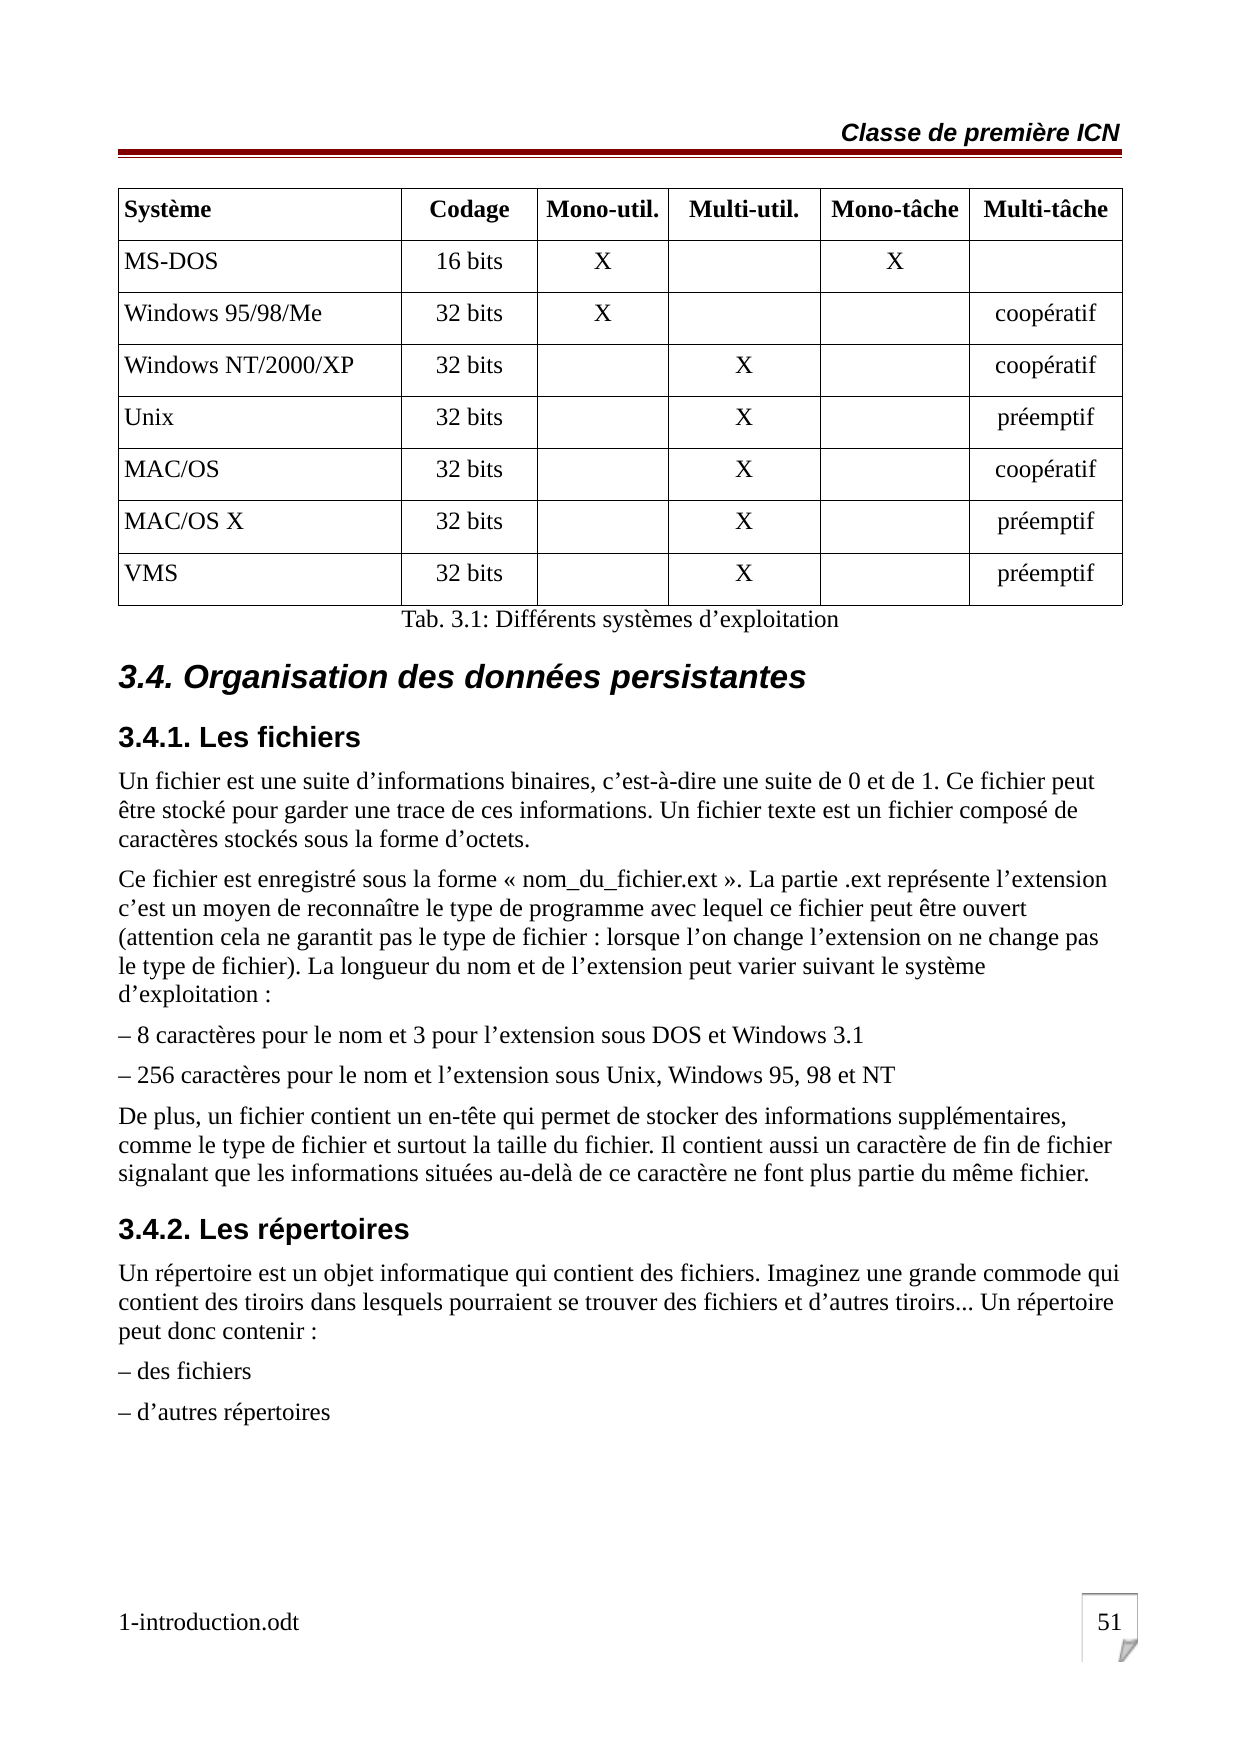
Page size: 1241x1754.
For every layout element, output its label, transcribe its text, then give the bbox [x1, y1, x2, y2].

table_cell [821, 449, 969, 500]
table_cell préemptif [970, 397, 1122, 448]
table_header Mono-util. [538, 189, 668, 240]
subtitle 3.4. Organisation des données persistantes [118, 657, 1122, 695]
table_cell [669, 293, 820, 344]
table_cell X [669, 345, 820, 396]
table_cell [538, 501, 668, 552]
table_cell 32 bits [402, 397, 537, 448]
table_header Multi-util. [669, 189, 820, 240]
table_cell [669, 241, 820, 292]
text – 256 caractères pour le nom et l’extension sous Unix, Windows 95, 98 et NT [118, 1061, 1122, 1089]
table_cell X [669, 554, 820, 604]
table_cell [821, 554, 969, 604]
table_cell X [538, 293, 668, 344]
text Un répertoire est un objet informatique qui contient des fichiers. Imaginez une grande commode qui contient des tiroirs dans lesquels pourraient se trouver des fichiers et d’autres tiroirs... Un répertoire peut donc contenir : [118, 1258, 1122, 1344]
table_cell X [669, 449, 820, 500]
table_cell [821, 293, 969, 344]
table_cell 32 bits [402, 293, 537, 344]
table_cell 16 bits [402, 241, 537, 292]
text – d’autres répertoires [118, 1397, 1122, 1426]
table_cell X [538, 241, 668, 292]
subtitle 3.4.2. Les répertoires [118, 1212, 1122, 1246]
text Ce fichier est enregistré sous la forme « nom_du_fichier.ext ». La partie .ext représente l’extension c’est un moyen de reconnaître le type de programme avec lequel ce fichier peut être ouvert (attention cela ne garantit pas le type de fichier : lorsque l’on change l’extension on ne change pas le type de fichier). La longueur du nom et de l’extension peut varier suivant le système d’exploitation : [118, 864, 1122, 1008]
table_cell Unix [119, 397, 401, 448]
table_header Multi-tâche [970, 189, 1122, 240]
table_cell 32 bits [402, 345, 537, 396]
subtitle 3.4.1. Les fichiers [118, 720, 1122, 754]
table_cell coopératif [970, 293, 1122, 344]
text Tab. 3.1: Différents systèmes d’exploitation [118, 606, 1122, 633]
table_cell X [669, 397, 820, 448]
table_cell MS-DOS [119, 241, 401, 292]
table_cell [821, 501, 969, 552]
table_header Système [119, 189, 401, 240]
table_cell coopératif [970, 345, 1122, 396]
table_cell [821, 345, 969, 396]
table_cell préemptif [970, 501, 1122, 552]
text – 8 caractères pour le nom et 3 pour l’extension sous DOS et Windows 3.1 [118, 1020, 1122, 1049]
table_cell [970, 241, 1122, 292]
text – des fichiers [118, 1356, 1122, 1385]
table_cell MAC/OS X [119, 501, 401, 552]
table_cell coopératif [970, 449, 1122, 500]
table_cell [538, 397, 668, 448]
table_cell 32 bits [402, 554, 537, 604]
table_cell [538, 345, 668, 396]
table_cell 32 bits [402, 501, 537, 552]
table_header Mono-tâche [821, 189, 969, 240]
text De plus, un fichier contient un en-tête qui permet de stocker des informations supplémentaires, comme le type de fichier et surtout la taille du fichier. Il contient aussi un caractère de fin de fichier signalant que les informations situées au-delà de ce caractère ne font plus partie du même fichier. [118, 1101, 1122, 1187]
table_cell [821, 397, 969, 448]
table_cell X [669, 501, 820, 552]
table_cell [538, 554, 668, 604]
table_cell préemptif [970, 554, 1122, 604]
table_cell VMS [119, 554, 401, 604]
table_cell Windows NT/2000/XP [119, 345, 401, 396]
table_cell 32 bits [402, 449, 537, 500]
table_cell X [821, 241, 969, 292]
table_header Codage [402, 189, 537, 240]
table_cell [538, 449, 668, 500]
table_cell MAC/OS [119, 449, 401, 500]
text Un fichier est une suite d’informations binaires, c’est-à-dire une suite de 0 et de 1. Ce fichier peut être stocké pour garder une trace de ces informations. Un fichier texte est un fichier composé de caractères stockés sous la forme d’octets. [118, 766, 1122, 853]
table_cell Windows 95/98/Me [119, 293, 401, 344]
